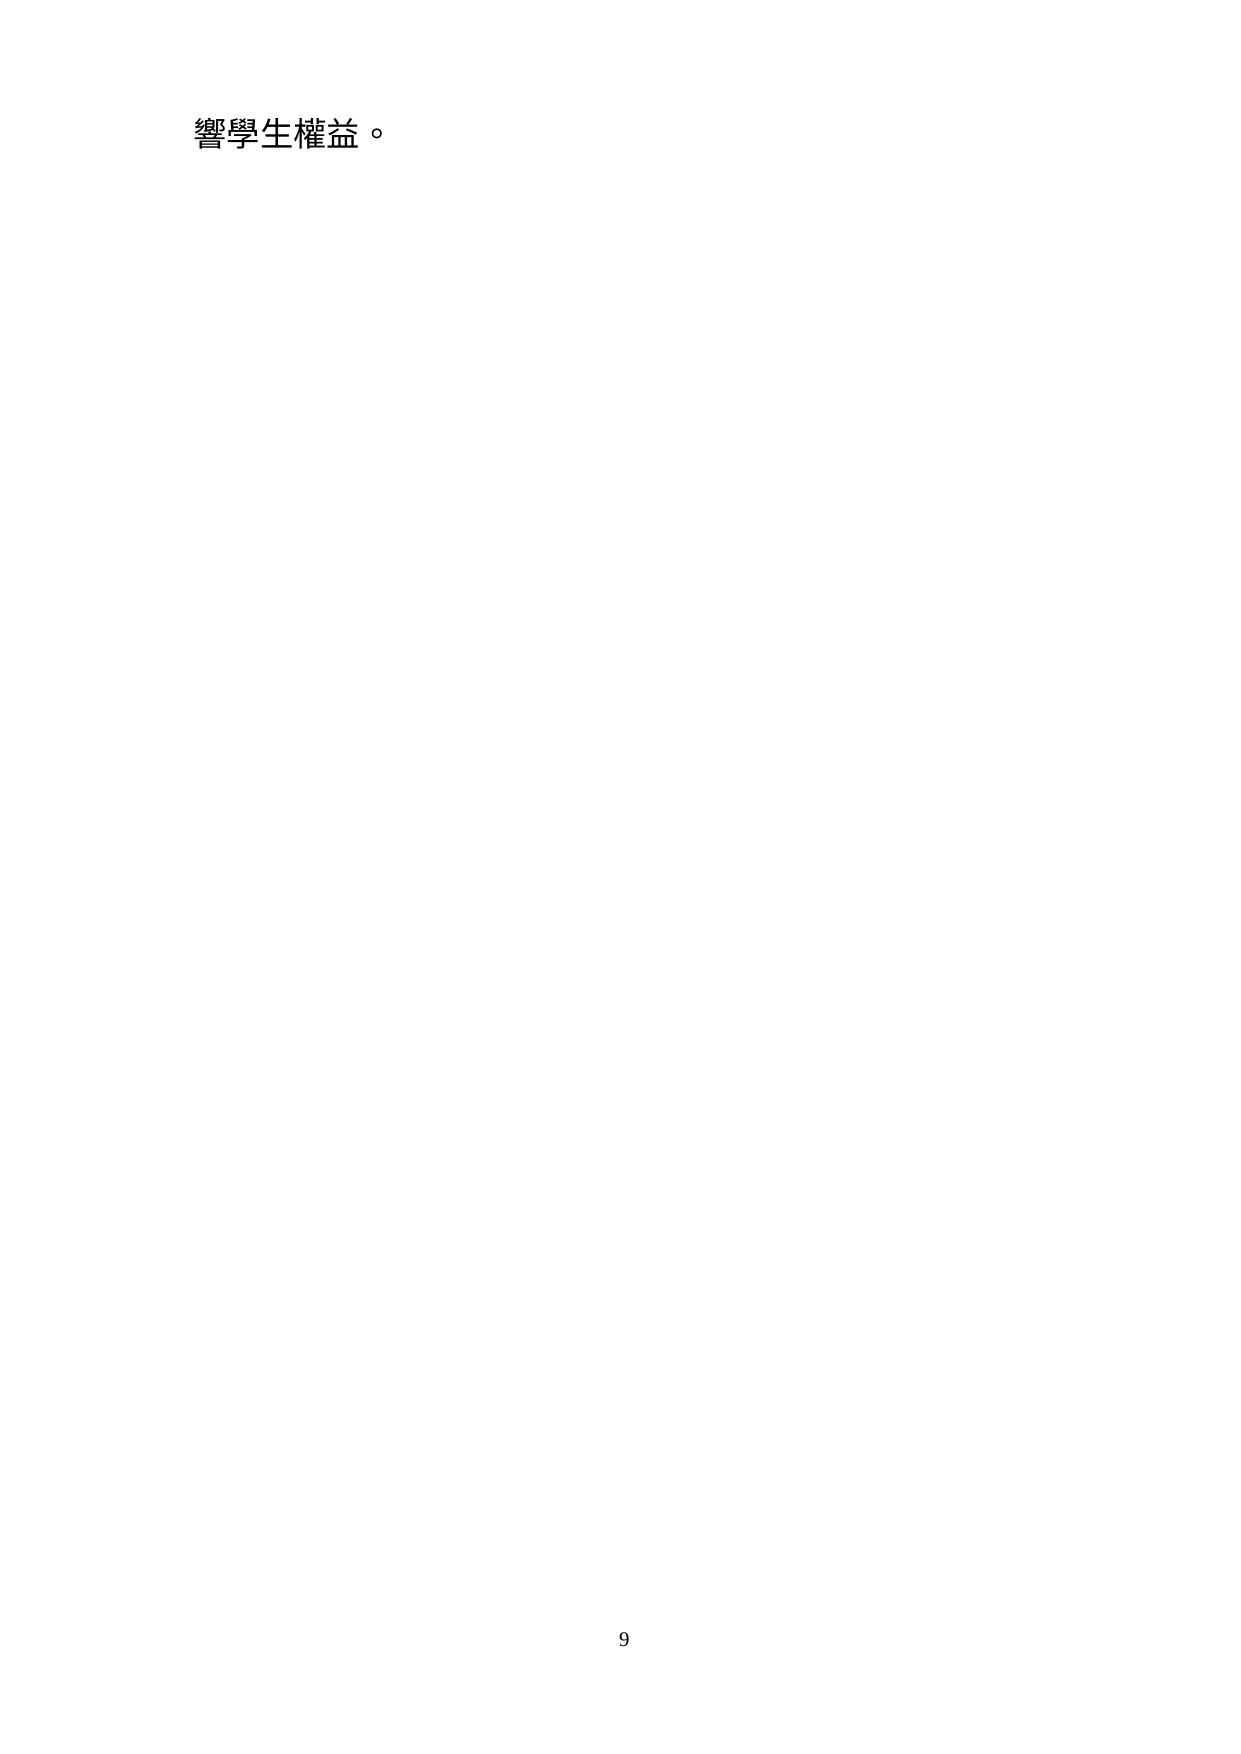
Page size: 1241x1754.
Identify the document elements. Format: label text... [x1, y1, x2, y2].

text 響學生權益。 [193, 108, 1122, 156]
